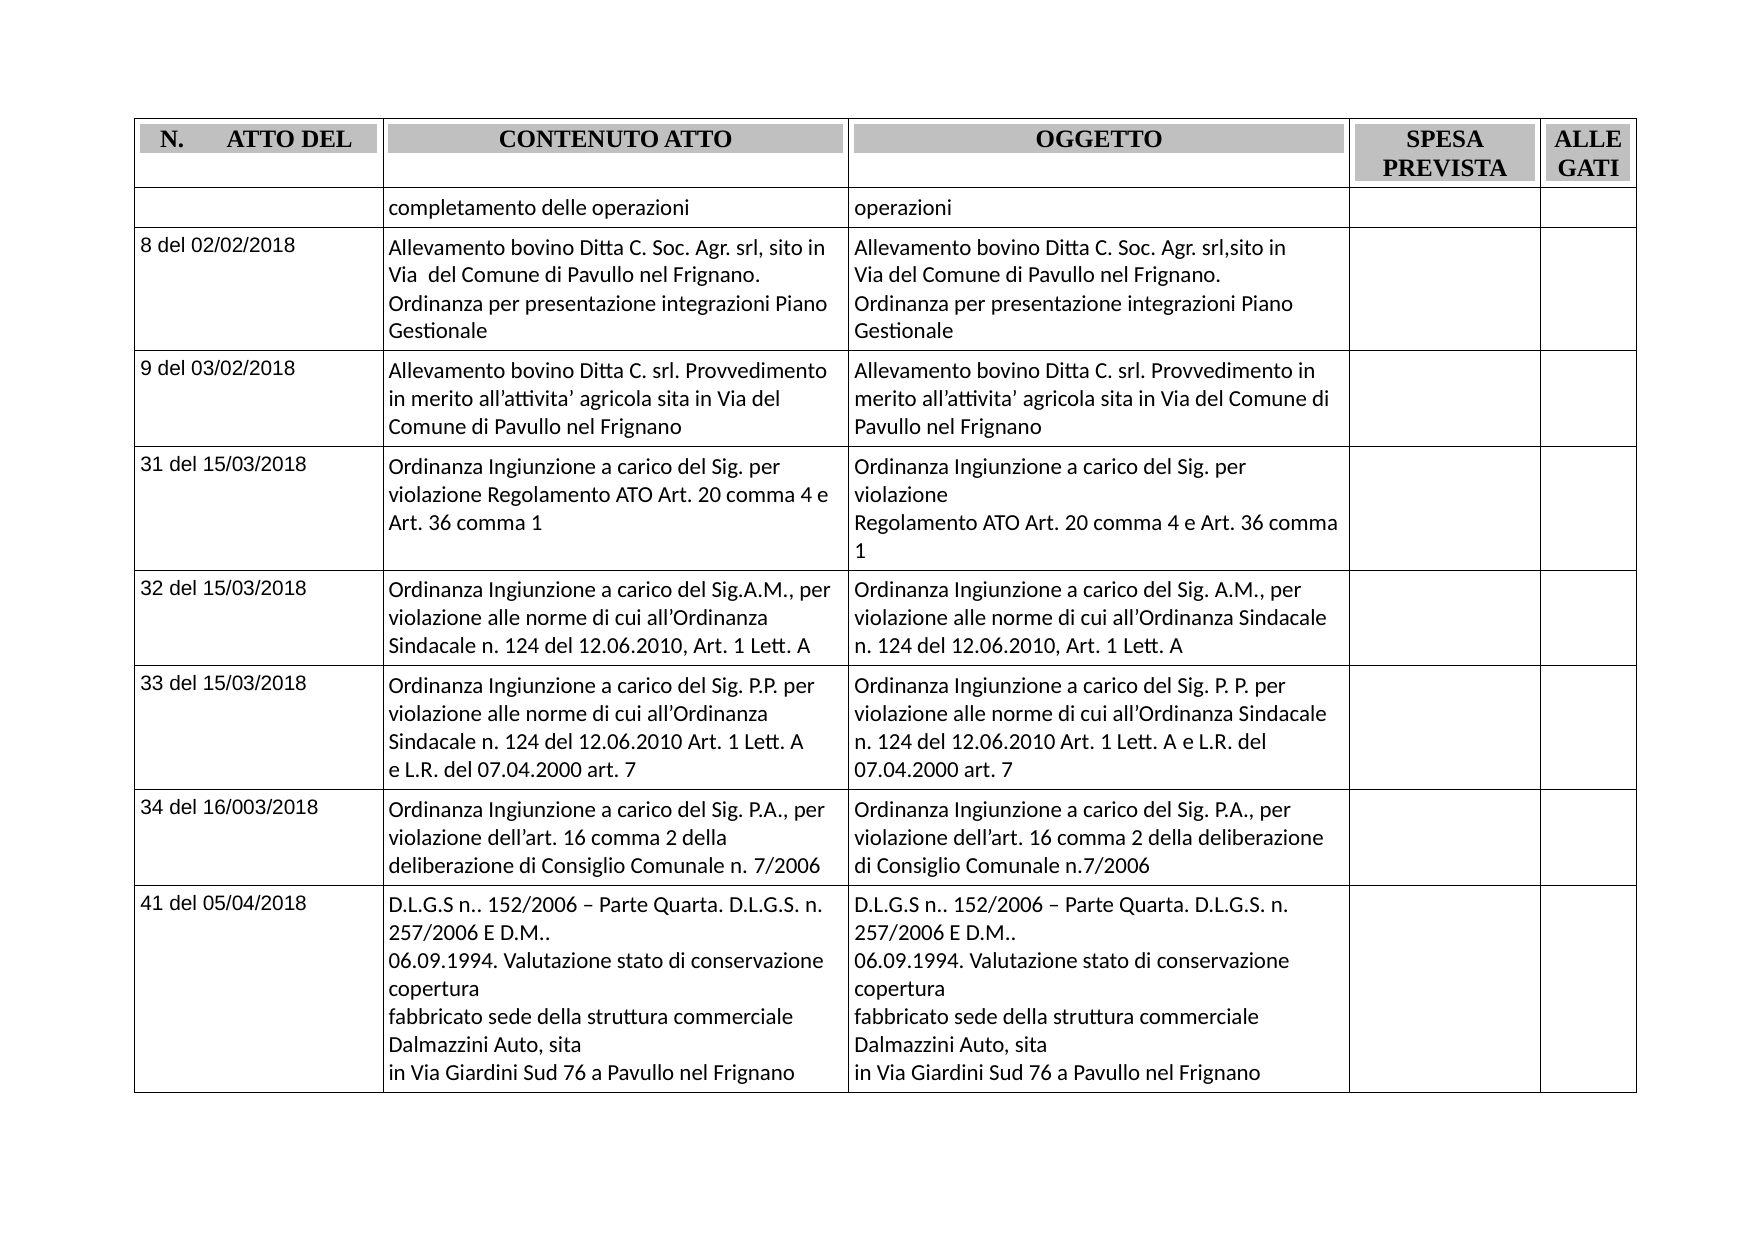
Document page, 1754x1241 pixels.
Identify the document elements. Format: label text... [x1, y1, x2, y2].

table_header N. ATTO DEL [135, 119, 383, 187]
table_cell [1541, 351, 1636, 446]
table_header SPESA PREVISTA [1350, 119, 1540, 187]
table_cell Ordinanza Ingiunzione a carico del Sig. P. P. per violazione alle norme di cui all’Ordinanza Sindacale n. 124 del 12.06.2010 Art. 1 Lett. A e L.R. del 07.04.2000 art. 7 [849, 666, 1349, 789]
table_cell [1350, 886, 1540, 1092]
table_cell Allevamento bovino Ditta C. Soc. Agr. srl,sito in Via del Comune di Pavullo nel Frignano. Ordinanza per presentazione integrazioni Piano Gestionale [849, 228, 1349, 350]
table_header OGGETTO [849, 119, 1349, 187]
table_cell 31 del 15/03/2018 [135, 447, 383, 570]
table_header CONTENUTO ATTO [384, 119, 848, 187]
table_cell [1541, 571, 1636, 665]
table_cell [1541, 447, 1636, 570]
table_cell 32 del 15/03/2018 [135, 571, 383, 665]
table_cell [1350, 666, 1540, 789]
table_cell Ordinanza Ingiunzione a carico del Sig. per violazione Regolamento ATO Art. 20 comma 4 e Art. 36 comma 1 [384, 447, 848, 570]
table_cell [1541, 188, 1636, 227]
table_cell [1541, 886, 1636, 1092]
table_cell Ordinanza Ingiunzione a carico del Sig. A.M., per violazione alle norme di cui all’Ordinanza Sindacale n. 124 del 12.06.2010, Art. 1 Lett. A [849, 571, 1349, 665]
table_cell [1541, 228, 1636, 350]
table_cell 41 del 05/04/2018 [135, 886, 383, 1092]
table_cell completamento delle operazioni [384, 188, 848, 227]
table_cell 33 del 15/03/2018 [135, 666, 383, 789]
table_cell Ordinanza Ingiunzione a carico del Sig. per violazione Regolamento ATO Art. 20 comma 4 e Art. 36 comma 1 [849, 447, 1349, 570]
table_cell [1350, 188, 1540, 227]
table_cell 9 del 03/02/2018 [135, 351, 383, 446]
table_cell [1541, 666, 1636, 789]
table_cell Allevamento bovino Ditta C. srl. Provvedimento in merito all’attivita’ agricola sita in Via del Comune di Pavullo nel Frignano [849, 351, 1349, 446]
table_cell [1350, 790, 1540, 884]
table_cell [1350, 447, 1540, 570]
table_cell [1350, 351, 1540, 446]
table_cell Allevamento bovino Ditta C. srl. Provvedimento in merito all’attivita’ agricola sita in Via del Comune di Pavullo nel Frignano [384, 351, 848, 446]
table_cell [1350, 228, 1540, 350]
table_cell D.L.G.S n.. 152/2006 – Parte Quarta. D.L.G.S. n. 257/2006 E D.M.. 06.09.1994. Valutazione stato di conservazione copertura fabbricato sede della struttura commerciale Dalmazzini Auto, sita in Via Giardini Sud 76 a Pavullo nel Frignano [384, 886, 848, 1092]
table_cell 34 del 16/003/2018 [135, 790, 383, 884]
table_header ALLEGATI [1541, 119, 1636, 187]
table_cell [135, 188, 383, 227]
table_cell operazioni [849, 188, 1349, 227]
table_cell Ordinanza Ingiunzione a carico del Sig. P.P. per violazione alle norme di cui all’Ordinanza Sindacale n. 124 del 12.06.2010 Art. 1 Lett. A e L.R. del 07.04.2000 art. 7 [384, 666, 848, 789]
table_cell Allevamento bovino Ditta C. Soc. Agr. srl, sito in Via del Comune di Pavullo nel Frignano. Ordinanza per presentazione integrazioni Piano Gestionale [384, 228, 848, 350]
table_cell [1350, 571, 1540, 665]
table_cell 8 del 02/02/2018 [135, 228, 383, 350]
table_cell D.L.G.S n.. 152/2006 – Parte Quarta. D.L.G.S. n. 257/2006 E D.M.. 06.09.1994. Valutazione stato di conservazione copertura fabbricato sede della struttura commerciale Dalmazzini Auto, sita in Via Giardini Sud 76 a Pavullo nel Frignano [849, 886, 1349, 1092]
table_cell Ordinanza Ingiunzione a carico del Sig.A.M., per violazione alle norme di cui all’Ordinanza Sindacale n. 124 del 12.06.2010, Art. 1 Lett. A [384, 571, 848, 665]
table_cell Ordinanza Ingiunzione a carico del Sig. P.A., per violazione dell’art. 16 comma 2 della deliberazione di Consiglio Comunale n.7/2006 [849, 790, 1349, 884]
table_cell [1541, 790, 1636, 884]
table_cell Ordinanza Ingiunzione a carico del Sig. P.A., per violazione dell’art. 16 comma 2 della deliberazione di Consiglio Comunale n. 7/2006 [384, 790, 848, 884]
